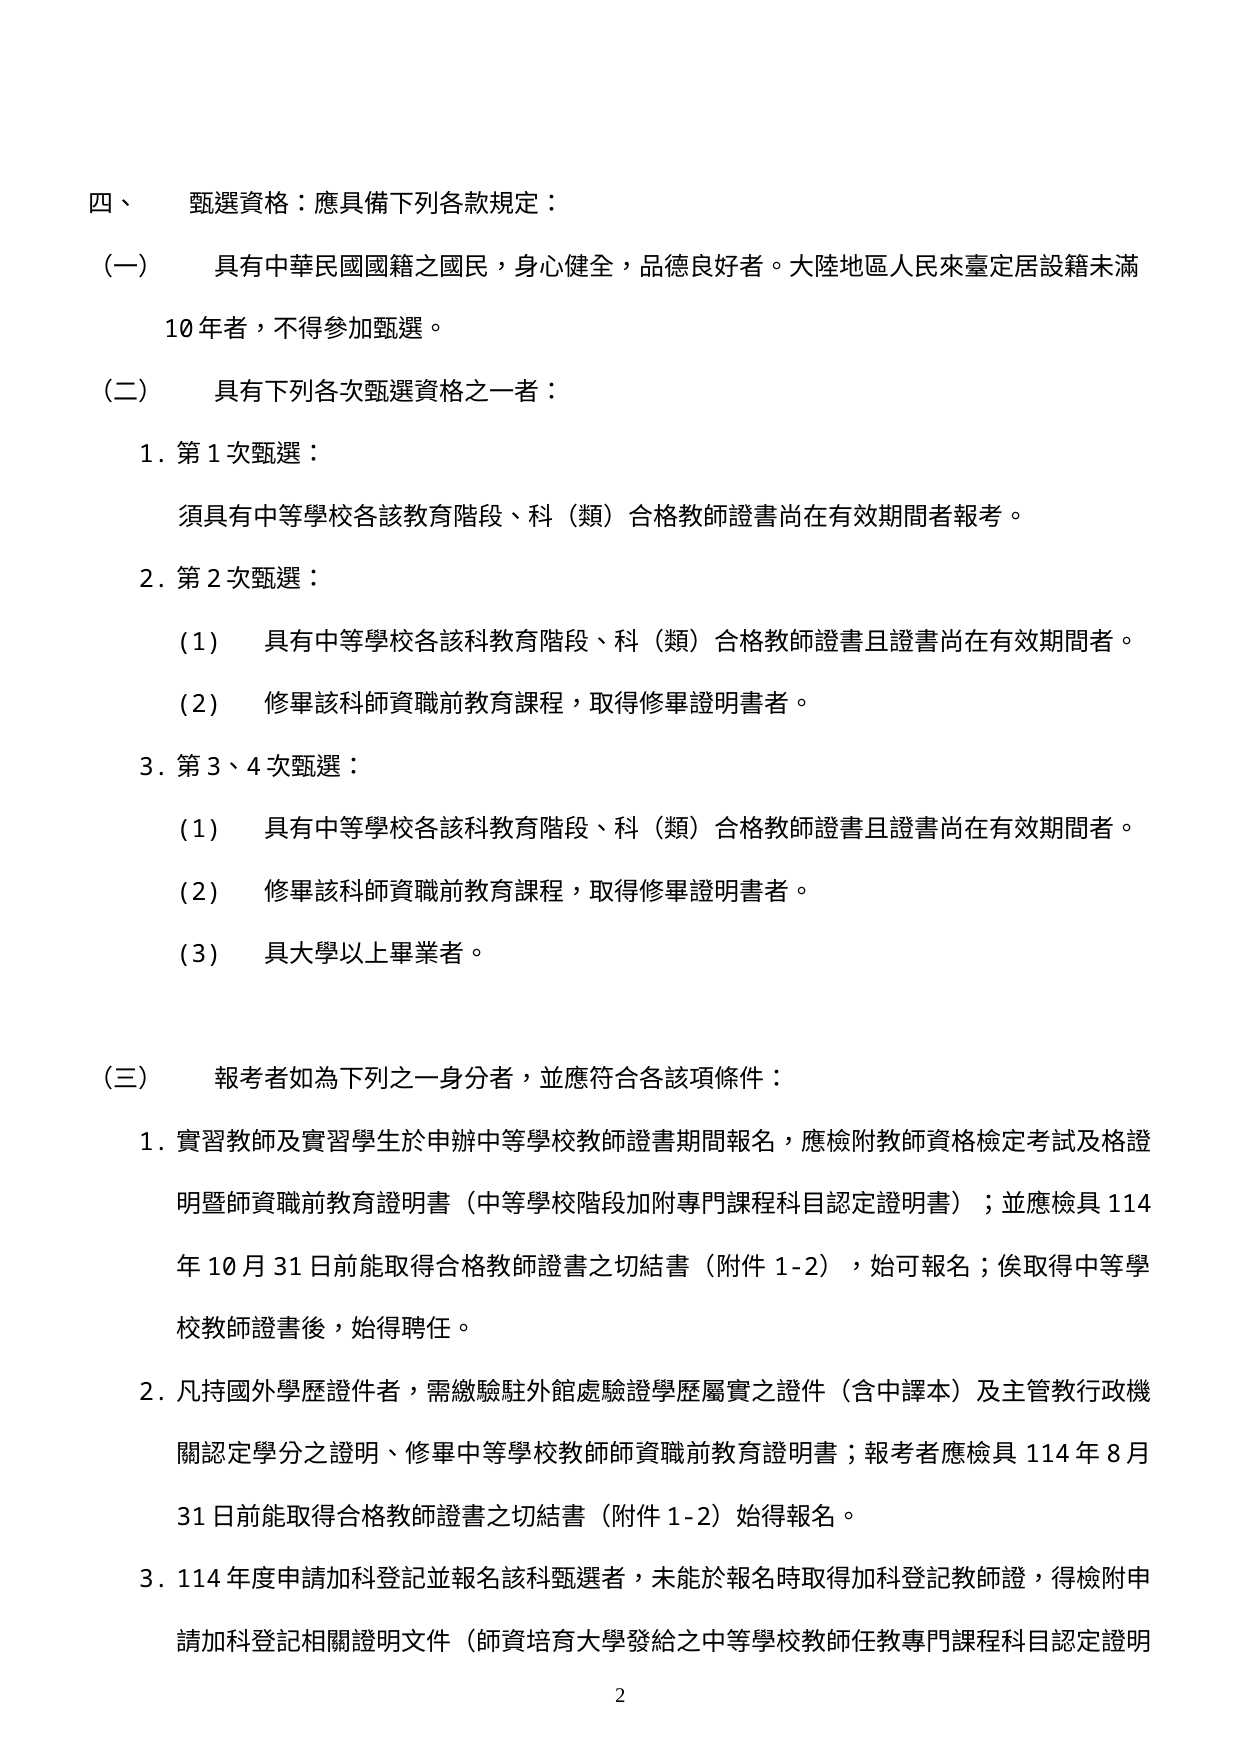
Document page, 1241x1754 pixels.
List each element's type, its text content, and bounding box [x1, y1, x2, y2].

list 報考者如為下列之一身分者，並應符合各該項條件： [89, 1035, 1152, 1098]
list 第3、4次甄選： [139, 723, 1152, 785]
list 修畢該科師資職前教育課程，取得修畢證明書者。 [176, 660, 1152, 723]
list 修畢該科師資職前教育課程，取得修畢證明書者。 [176, 848, 1152, 910]
text 須具有中等學校各該教育階段、科（類）合格教師證書尚在有效期間者報考。 [164, 473, 1152, 535]
list 114年度申請加科登記並報名該科甄選者，未能於報名時取得加科登記教師證，得檢附申請加科登記相關證明文件（師資培育大學發給之中等學校教師任教專門課程科目認定證明 [139, 1535, 1152, 1660]
list 第2次甄選： [139, 535, 1152, 598]
list 凡持國外學歷證件者，需繳驗駐外館處驗證學歷屬實之證件（含中譯本）及主管教行政機關認定學分之證明、修畢中等學校教師師資職前教育證明書；報考者應檢具114年8月31日前能取得合格教師證書之切結書（附件1-2）始得報名。 [139, 1348, 1152, 1535]
list 甄選資格：應具備下列各款規定： [89, 160, 1152, 223]
list 具大學以上畢業者。 [176, 910, 1152, 973]
list 第1次甄選： [139, 410, 1152, 473]
list 具有中華民國國籍之國民，身心健全，品德良好者。大陸地區人民來臺定居設籍未滿10年者，不得參加甄選。 [89, 223, 1152, 348]
list 具有下列各次甄選資格之一者： [89, 348, 1152, 410]
list 具有中等學校各該科教育階段、科（類）合格教師證書且證書尚在有效期間者。 [176, 785, 1152, 848]
list 具有中等學校各該科教育階段、科（類）合格教師證書且證書尚在有效期間者。 [176, 598, 1152, 660]
list 實習教師及實習學生於申辦中等學校教師證書期間報名，應檢附教師資格檢定考試及格證明暨師資職前教育證明書（中等學校階段加附專門課程科目認定證明書）；並應檢具114年10月31日前能取得合格教師證書之切結書（附件1-2），始可報名；俟取得中等學校教師證書後，始得聘任。 [139, 1098, 1152, 1348]
